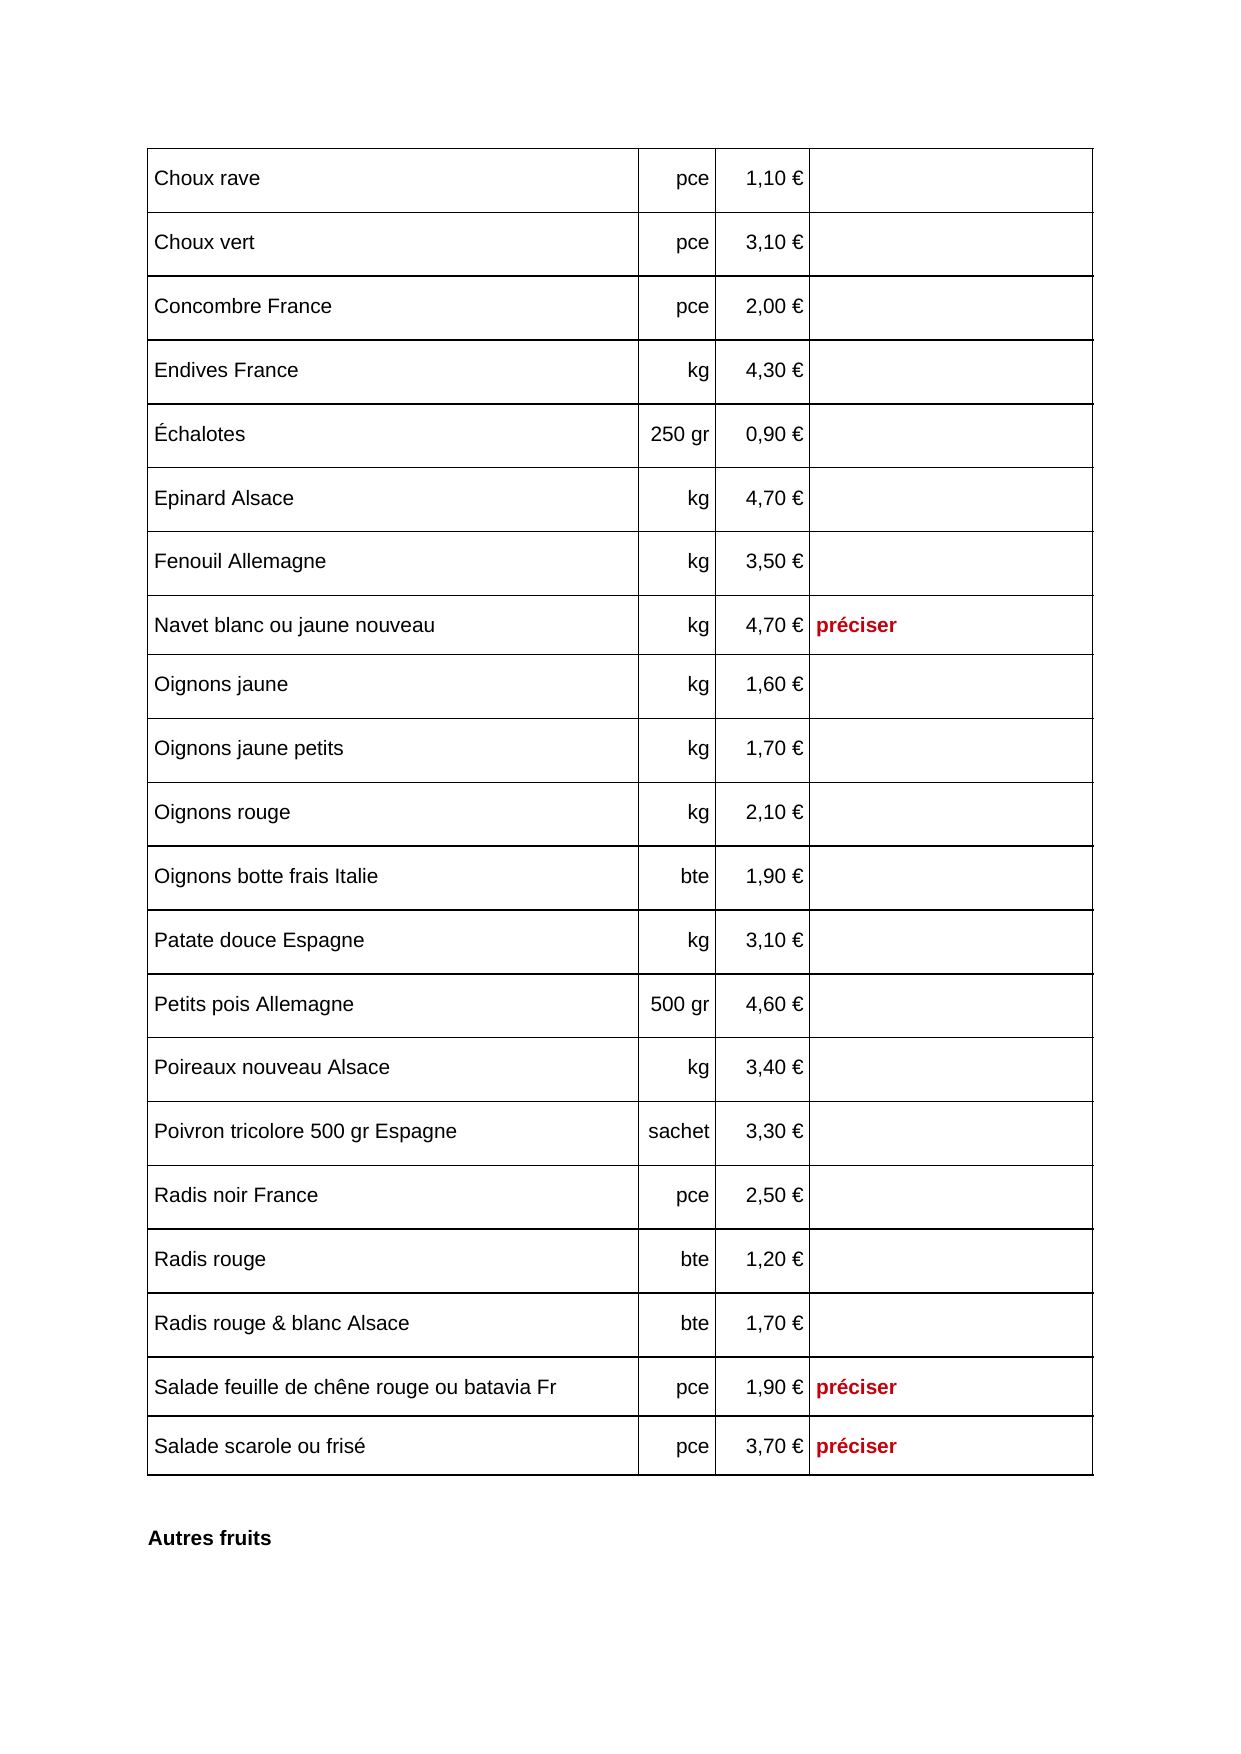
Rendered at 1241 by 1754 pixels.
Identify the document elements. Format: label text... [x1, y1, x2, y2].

table_cell Endives France [148, 341, 638, 403]
table_cell 3,40 € [716, 1038, 809, 1101]
table_cell préciser [810, 1417, 1092, 1474]
table_cell 3,50 € [716, 532, 809, 594]
table_cell [810, 405, 1092, 467]
table_cell kg [639, 596, 715, 654]
table_cell Patate douce Espagne [148, 911, 638, 973]
table_cell [810, 1166, 1092, 1228]
table_cell kg [639, 655, 715, 717]
table_cell Epinard Alsace [148, 468, 638, 531]
table_cell Oignons jaune petits [148, 719, 638, 781]
table_cell bte [639, 1294, 715, 1356]
table_cell Concombre France [148, 277, 638, 339]
table_cell 250 gr [639, 405, 715, 467]
table_cell kg [639, 532, 715, 594]
table_cell [810, 341, 1092, 403]
table_cell kg [639, 341, 715, 403]
table_cell [810, 1102, 1092, 1164]
table_cell [810, 1230, 1092, 1292]
table_cell 1,70 € [716, 1294, 809, 1356]
table_cell pce [639, 149, 715, 211]
text Autres fruits [148, 1526, 1093, 1549]
table_cell 2,10 € [716, 783, 809, 845]
table_cell Radis rouge [148, 1230, 638, 1292]
table_cell 4,30 € [716, 341, 809, 403]
table_cell 4,60 € [716, 975, 809, 1037]
table_cell [810, 149, 1092, 211]
table_cell kg [639, 1038, 715, 1101]
table_cell 4,70 € [716, 596, 809, 654]
table_cell bte [639, 847, 715, 909]
table_cell [810, 911, 1092, 973]
table_cell Oignons botte frais Italie [148, 847, 638, 909]
table_cell Échalotes [148, 405, 638, 467]
table_cell Poireaux nouveau Alsace [148, 1038, 638, 1101]
table_cell préciser [810, 596, 1092, 654]
table_cell Radis noir France [148, 1166, 638, 1228]
table_cell pce [639, 213, 715, 275]
table_cell Radis rouge & blanc Alsace [148, 1294, 638, 1356]
table_cell Salade scarole ou frisé [148, 1417, 638, 1474]
table_cell 2,50 € [716, 1166, 809, 1228]
table_cell 3,10 € [716, 911, 809, 973]
table_cell [810, 468, 1092, 531]
table_cell kg [639, 719, 715, 781]
table_cell 4,70 € [716, 468, 809, 531]
table_cell [810, 532, 1092, 594]
table_cell 3,30 € [716, 1102, 809, 1164]
table_cell Salade feuille de chêne rouge ou batavia Fr [148, 1358, 638, 1415]
table_cell [810, 655, 1092, 717]
table_cell 3,70 € [716, 1417, 809, 1474]
table_cell 1,70 € [716, 719, 809, 781]
table_cell kg [639, 783, 715, 845]
table_cell Choux vert [148, 213, 638, 275]
table_cell [810, 213, 1092, 275]
table_cell 1,90 € [716, 847, 809, 909]
table_cell Oignons jaune [148, 655, 638, 717]
table_cell kg [639, 468, 715, 531]
table_cell 1,20 € [716, 1230, 809, 1292]
table_cell Poivron tricolore 500 gr Espagne [148, 1102, 638, 1164]
table_cell 0,90 € [716, 405, 809, 467]
table_cell pce [639, 1358, 715, 1415]
table_cell 500 gr [639, 975, 715, 1037]
table_cell kg [639, 911, 715, 973]
table_cell 3,10 € [716, 213, 809, 275]
table_cell 2,00 € [716, 277, 809, 339]
table_cell Fenouil Allemagne [148, 532, 638, 594]
table_cell Choux rave [148, 149, 638, 211]
table_cell [810, 1294, 1092, 1356]
table_cell [810, 1038, 1092, 1101]
table_cell Oignons rouge [148, 783, 638, 845]
table_cell 1,90 € [716, 1358, 809, 1415]
table_cell 1,10 € [716, 149, 809, 211]
table_cell sachet [639, 1102, 715, 1164]
table_cell préciser [810, 1358, 1092, 1415]
table_cell [810, 783, 1092, 845]
table_cell [810, 719, 1092, 781]
table_cell [810, 277, 1092, 339]
table_cell pce [639, 277, 715, 339]
table_cell [810, 975, 1092, 1037]
table_cell pce [639, 1166, 715, 1228]
table_cell [810, 847, 1092, 909]
table_cell Petits pois Allemagne [148, 975, 638, 1037]
table_cell pce [639, 1417, 715, 1474]
table_cell bte [639, 1230, 715, 1292]
table_cell Navet blanc ou jaune nouveau [148, 596, 638, 654]
table_cell 1,60 € [716, 655, 809, 717]
